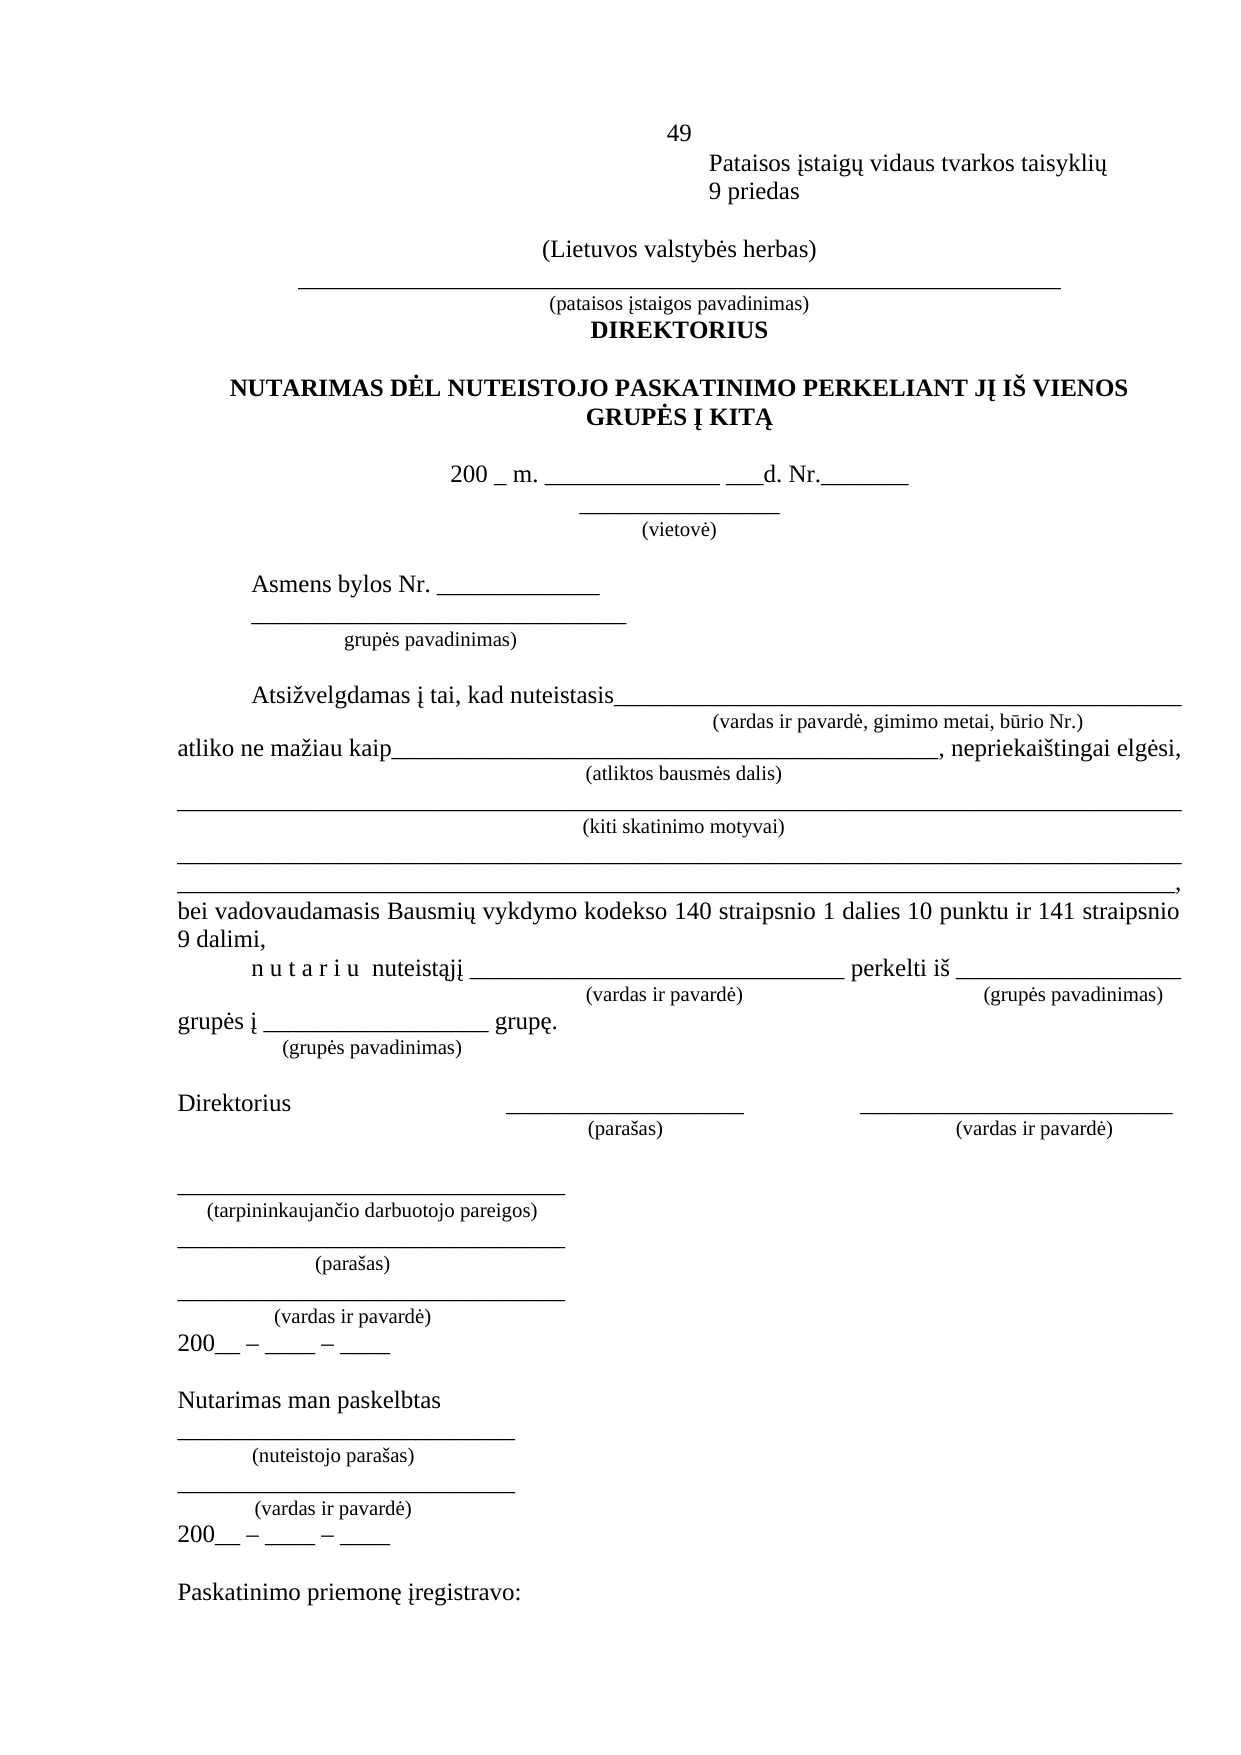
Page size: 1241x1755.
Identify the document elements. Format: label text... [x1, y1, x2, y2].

text (vardas ir pavardė) (grupės pavadinimas) [177, 982, 1181, 1006]
text (nuteistojo parašas) [177, 1443, 1181, 1467]
text (vardas ir pavardė) [177, 1303, 1181, 1328]
text ______________________________ [177, 598, 1181, 627]
text 200__ – ____ – ____ [177, 1519, 1181, 1548]
text Pataisos įstaigų vidaus tvarkos taisyklių [709, 148, 1181, 176]
text bei vadovaudamasis Bausmių vykdymo kodekso 140 straipsnio 1 dalies 10 punktu ir 141 straipsnio 9 dalimi, [177, 896, 1181, 953]
text (parašas) (vardas ir pavardė) [177, 1116, 1181, 1140]
text ________________ [177, 488, 1181, 517]
text Paskatinimo priemonę įregistravo: [177, 1577, 1181, 1606]
text NUTARIMAS DĖL NUTEISTOJO PASKATINIMO PERKELIANT JĮ IŠ VIENOS GRUPĖS Į KITĄ [177, 373, 1181, 430]
text ___________________________ [177, 1467, 1181, 1495]
text (atliktos bausmės dalis) [177, 761, 1181, 785]
text Asmens bylos Nr. _____________ [177, 569, 1181, 598]
text nutariu nuteistąjį perkelti iš __________________ [177, 953, 1181, 982]
text (vardas ir pavardė) [177, 1495, 1181, 1519]
text _______________________________ [177, 1222, 1181, 1251]
text (pataisos įstaigos pavadinimas) [177, 291, 1181, 315]
text 9 priedas [177, 176, 1181, 205]
text grupės pavadinimas) [177, 627, 1181, 651]
text (grupės pavadinimas) [177, 1035, 1181, 1059]
text (vardas ir pavardė, gimimo metai, būrio Nr.) [177, 708, 1181, 733]
text (tarpininkaujančio darbuotojo pareigos) [177, 1198, 1181, 1222]
text atliko ne mažiau kaip , nepriekaištingai elgėsi, [177, 733, 1181, 761]
text Atsižvelgdamas į tai, kad nuteistasis [177, 680, 1181, 708]
text (parašas) [177, 1251, 1181, 1275]
text Direktorius ___________________ _________________________ [177, 1088, 1181, 1116]
text 200 _ m. ______________ ___d. Nr._______ [177, 459, 1181, 488]
text (Lietuvos valstybės herbas) [177, 234, 1181, 263]
text grupės į __________________ grupę. [177, 1006, 1181, 1035]
text (vietovė) [177, 517, 1181, 541]
text ___________________________ [177, 1414, 1181, 1443]
text , [177, 867, 1181, 896]
text 200__ – ____ – ____ [177, 1328, 1181, 1356]
text (kiti skatinimo motyvai) [177, 814, 1181, 838]
text DIREKTORIUS [177, 315, 1181, 344]
text Nutarimas man paskelbtas [177, 1385, 1181, 1414]
text _____________________________________________________________ [177, 263, 1181, 291]
text _______________________________ [177, 1169, 1181, 1198]
text _______________________________ [177, 1275, 1181, 1303]
